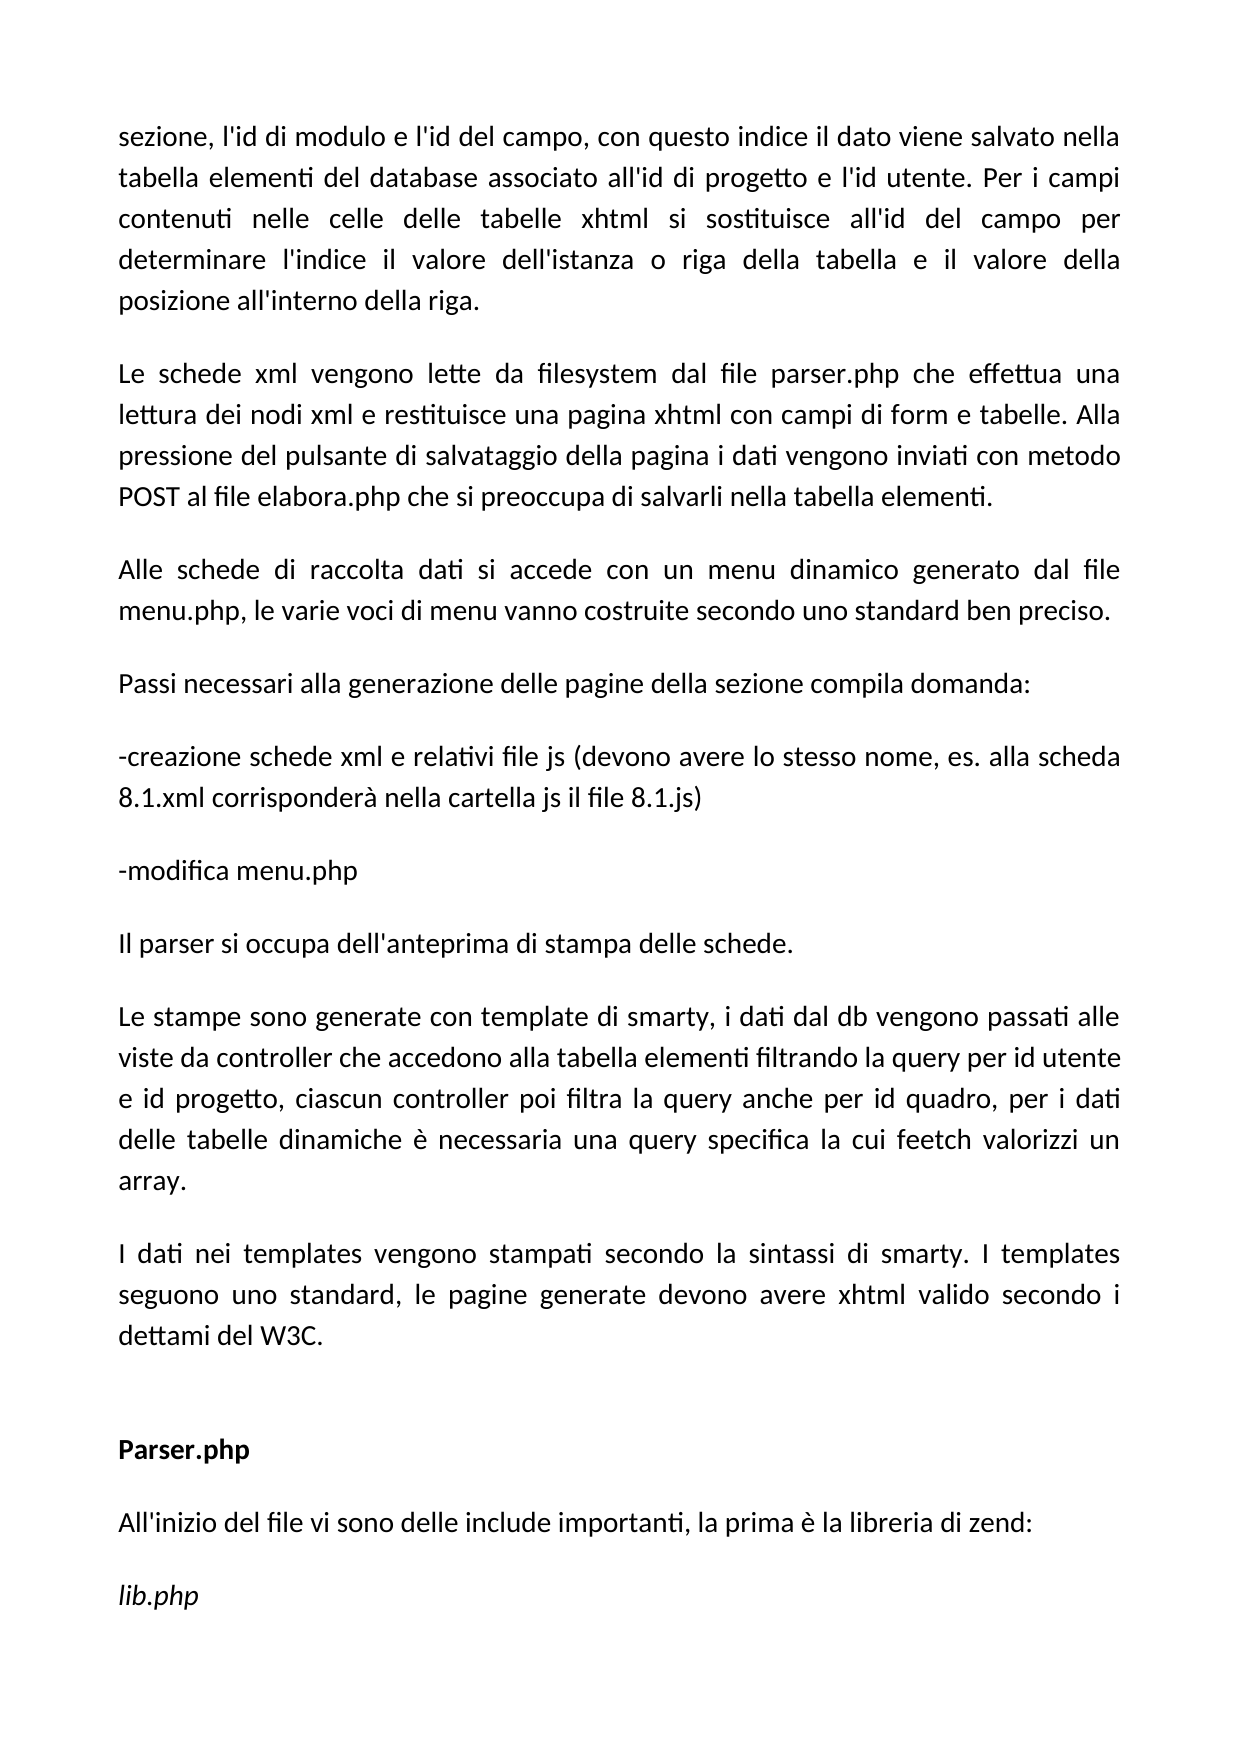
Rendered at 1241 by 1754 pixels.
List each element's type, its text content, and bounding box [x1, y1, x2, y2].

text -modifica menu.php [118, 852, 1122, 888]
text I dati nei templates vengono stampati secondo la sintassi di smarty. I templates seguono uno standard, le pagine generate devono avere xhtml valido secondo i dettami del W3C. [118, 1235, 1122, 1353]
text Passi necessari alla generazione delle pagine della sezione compila domanda: [118, 665, 1122, 701]
text Le stampe sono generate con template di smarty, i dati dal db vengono passati alle viste da controller che accedono alla tabella elementi filtrando la query per id utente e id progetto, ciascun controller poi filtra la query anche per id quadro, per i dati delle tabelle dinamiche è necessaria una query specifica la cui feetch valorizzi un array. [118, 998, 1122, 1198]
text Le schede xml vengono lette da filesystem dal file parser.php che effettua una lettura dei nodi xml e restituisce una pagina xhtml con campi di form e tabelle. Alla pressione del pulsante di salvataggio della pagina i dati vengono inviati con metodo POST al file elabora.php che si preoccupa di salvarli nella tabella elementi. [118, 355, 1122, 513]
text -creazione schede xml e relativi file js (devono avere lo stesso nome, es. alla scheda 8.1.xml corrisponderà nella cartella js il file 8.1.js) [118, 738, 1122, 815]
text sezione, l'id di modulo e l'id del campo, con questo indice il dato viene salvato nella tabella elementi del database associato all'id di progetto e l'id utente. Per i campi contenuti nelle celle delle tabelle xhtml si sostituisce all'id del campo per determinare l'indice il valore dell'istanza o riga della tabella e il valore della posizione all'interno della riga. [118, 118, 1122, 317]
text Alle schede di raccolta dati si accede con un menu dinamico generato dal file menu.php, le varie voci di menu vanno costruite secondo uno standard ben preciso. [118, 551, 1122, 627]
text Parser.php [118, 1431, 1122, 1467]
text lib.php [118, 1577, 1122, 1613]
text Il parser si occupa dell'anteprima di stampa delle schede. [118, 925, 1122, 961]
text All'inizio del file vi sono delle include importanti, la prima è la libreria di zend: [118, 1504, 1122, 1540]
